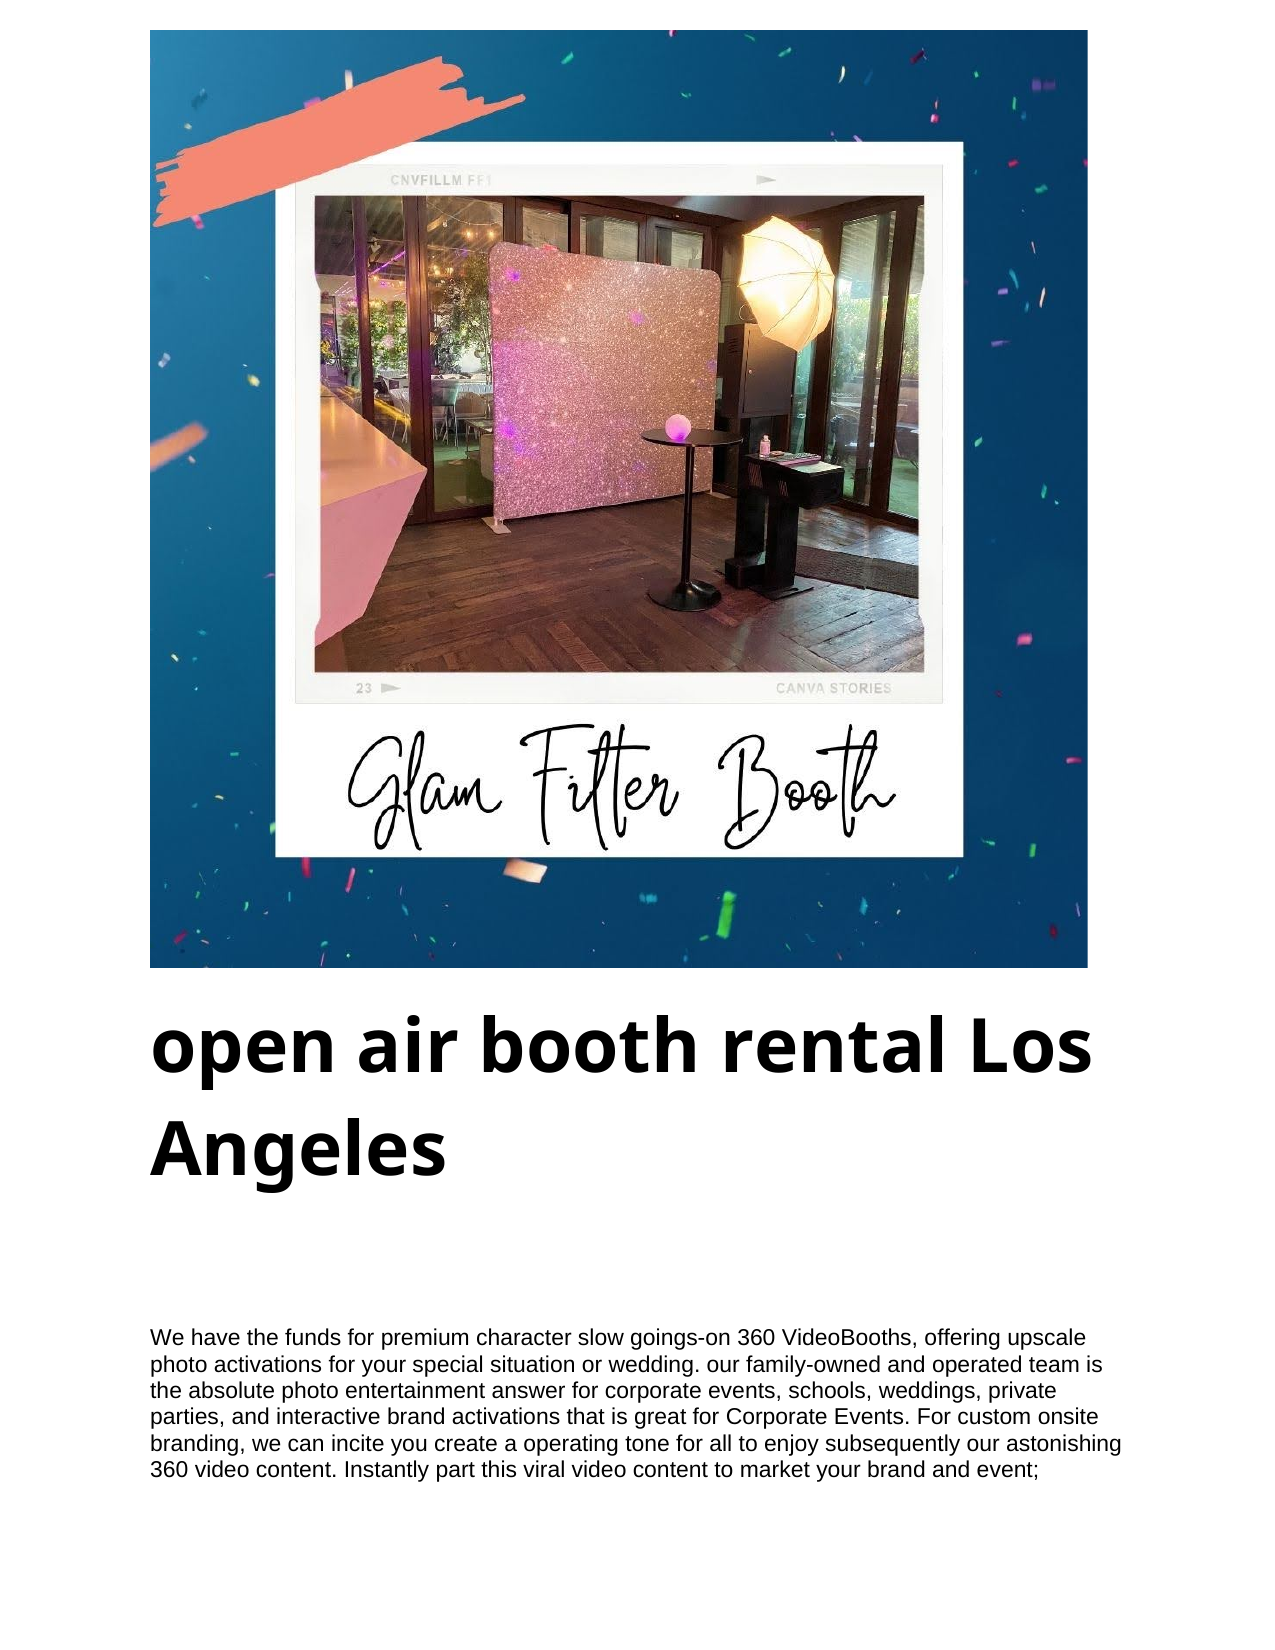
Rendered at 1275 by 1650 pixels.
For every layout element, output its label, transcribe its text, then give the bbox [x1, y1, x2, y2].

text We have the funds for premium character slow goings-on 360 VideoBooths, offering upscale photo activations for your special situation or wedding. our family-owned and operated team is the absolute photo entertainment answer for corporate events, schools, weddings, private parties, and interactive brand activations that is great for Corporate Events. For custom onsite branding, we can incite you create a operating tone for all to enjoy subsequently our astonishing 360 video content. Instantly part this viral video content to market your brand and event; [150, 1324, 1125, 1482]
subtitle open air booth rental Los Angeles [150, 993, 1125, 1197]
picture [150, 30, 1088, 968]
